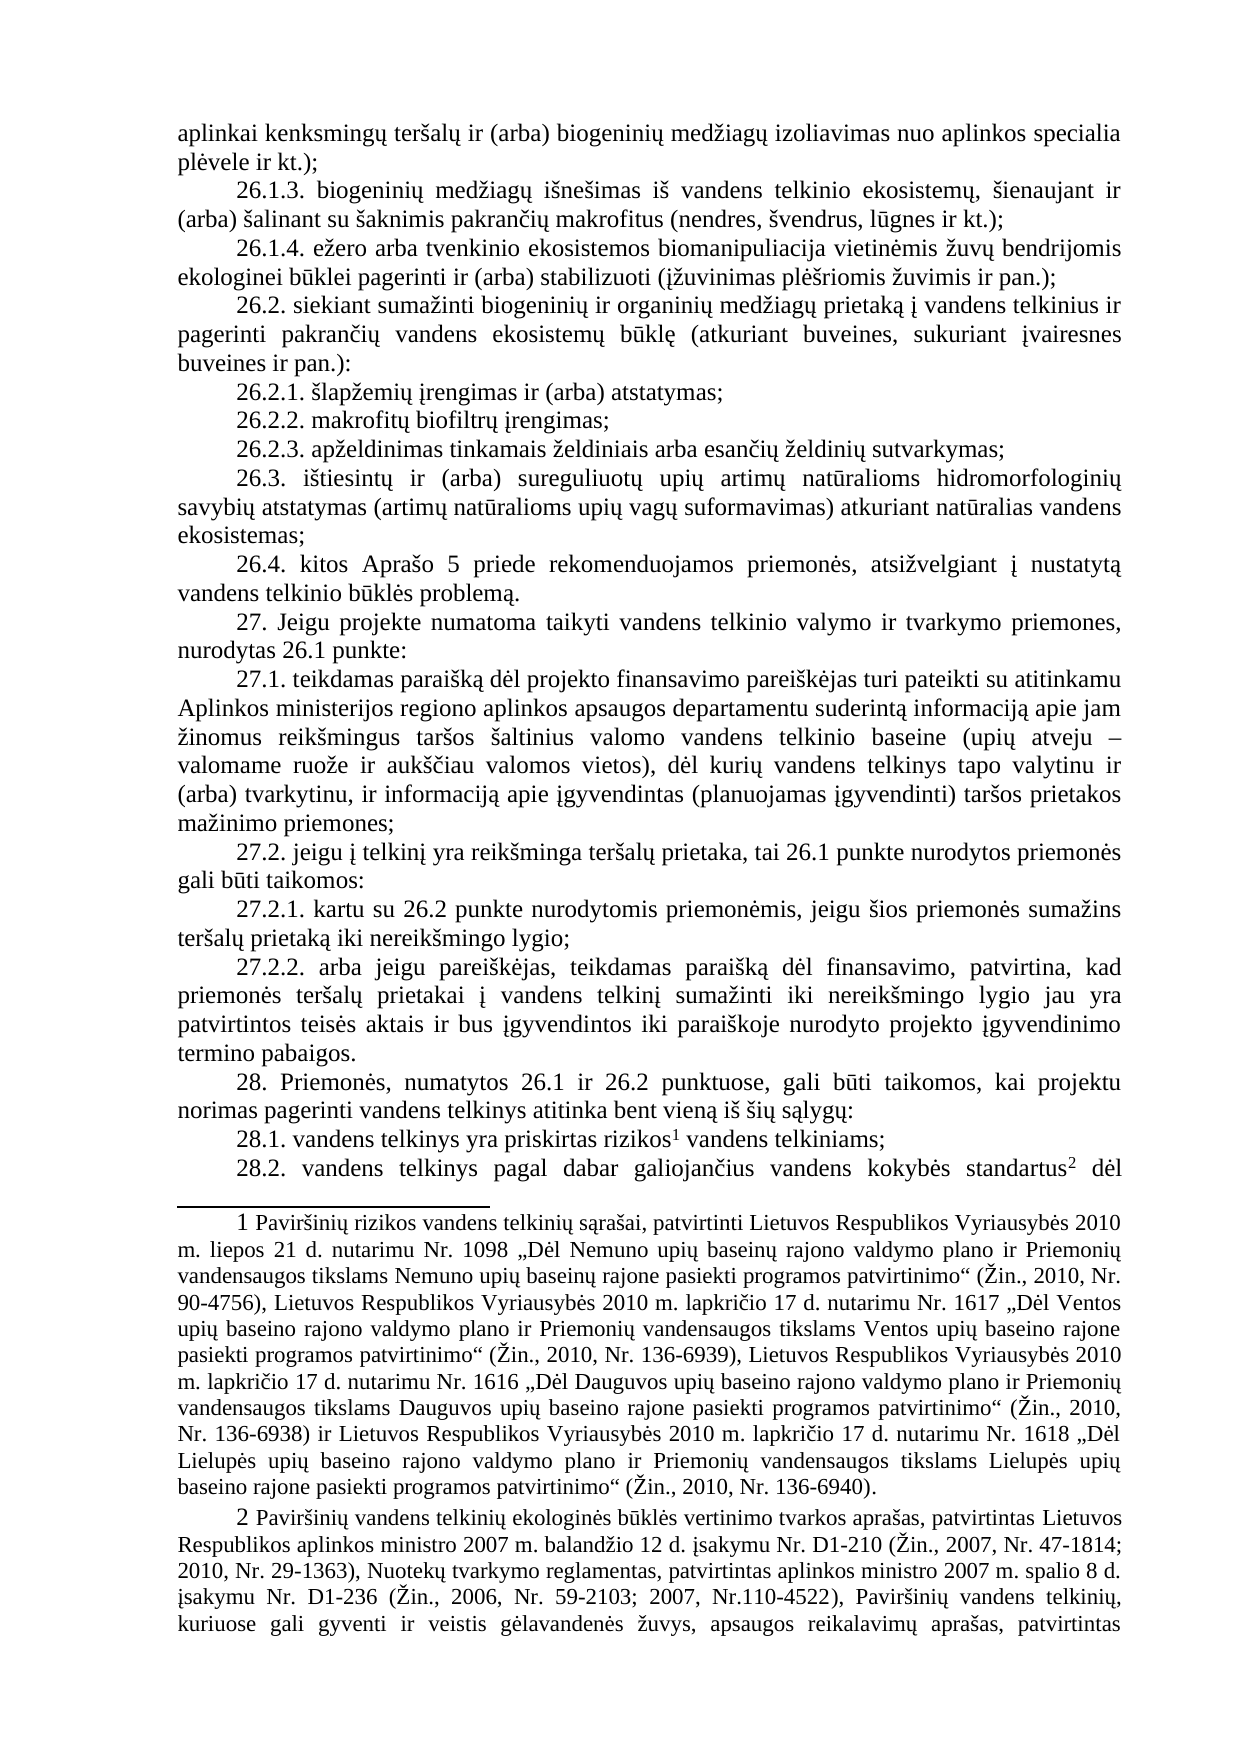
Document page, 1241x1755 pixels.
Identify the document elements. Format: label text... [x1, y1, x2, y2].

text 26.1.4. ežero arba tvenkinio ekosistemos biomanipuliacija vietinėmis žuvų bendrijomis ekologinei būklei pagerinti ir (arba) stabilizuoti (įžuvinimas plėšriomis žuvimis ir pan.); [177, 233, 1122, 291]
text 26.3. ištiesintų ir (arba) sureguliuotų upių artimų natūralioms hidromorfologinių savybių atstatymas (artimų natūralioms upių vagų suformavimas) atkuriant natūralias vandens ekosistemas; [177, 463, 1122, 549]
text 26.2.2. makrofitų biofiltrų įrengimas; [177, 406, 1122, 434]
text 27.2. jeigu į telkinį yra reikšminga teršalų prietaka, tai 26.1 punkte nurodytos priemonės gali būti taikomos: [177, 837, 1122, 894]
text 26.1.3. biogeninių medžiagų išnešimas iš vandens telkinio ekosistemų, šienaujant ir (arba) šalinant su šaknimis pakrančių makrofitus (nendres, švendrus, lūgnes ir kt.); [177, 176, 1122, 233]
text 27. Jeigu projekte numatoma taikyti vandens telkinio valymo ir tvarkymo priemones, nurodytas 26.1 punkte: [177, 607, 1122, 664]
text 28. Priemonės, numatytos 26.1 ir 26.2 punktuose, gali būti taikomos, kai projektu norimas pagerinti vandens telkinys atitinka bent vieną iš šių sąlygų: [177, 1067, 1122, 1124]
text 26.2.3. apželdinimas tinkamais želdiniais arba esančių želdinių sutvarkymas; [177, 434, 1122, 463]
text 27.2.2. arba jeigu pareiškėjas, teikdamas paraišką dėl finansavimo, patvirtina, kad priemonės teršalų prietakai į vandens telkinį sumažinti iki nereikšmingo lygio jau yra patvirtintos teisės aktais ir bus įgyvendintos iki paraiškoje nurodyto projekto įgyvendinimo termino pabaigos. [177, 952, 1122, 1067]
text 28.2. vandens telkinys pagal dabar galiojančius vandens kokybės standartus dėl žmogaus ūkinės veiklos poveikio neatitinka nustatytų kokybės normų. [177, 1153, 1122, 1182]
text 26.2.1. šlapžemių įrengimas ir (arba) atstatymas; [177, 377, 1122, 406]
text 26.2. siekiant sumažinti biogeninių ir organinių medžiagų prietaką į vandens telkinius ir pagerinti pakrančių vandens ekosistemų būklę (atkuriant buveines, sukuriant įvairesnes buveines ir pan.): [177, 291, 1122, 377]
text 28.1. vandens telkinys yra priskirtas rizikos vandens telkiniams; [177, 1124, 1122, 1153]
text aplinkai kenksmingų teršalų ir (arba) biogeninių medžiagų izoliavimas nuo aplinkos specialia plėvele ir kt.); [177, 118, 1122, 176]
text Paviršinių rizikos vandens telkinių sąrašai, patvirtinti Lietuvos Respublikos Vyriausybės 2010 m. liepos 21 d. nutarimu Nr. 1098 „Dėl Nemuno upių baseinų rajono valdymo plano ir Priemonių vandensaugos tikslams Nemuno upių baseinų rajone pasiekti programos patvirtinimo“ (Žin., 2010, Nr. 90-4756), Lietuvos Respublikos Vyriausybės 2010 m. lapkričio 17 d. nutarimu Nr. 1617 „Dėl Ventos upių baseino rajono valdymo plano ir Priemonių vandensaugos tikslams Ventos upių baseino rajone pasiekti programos patvirtinimo“ (Žin., 2010, Nr. 136-6939), Lietuvos Respublikos Vyriausybės 2010 m. lapkričio 17 d. nutarimu Nr. 1616 „Dėl Dauguvos upių baseino rajono valdymo plano ir Priemonių vandensaugos tikslams Dauguvos upių baseino rajone pasiekti programos patvirtinimo“ (Žin., 2010, Nr. 136-6938) ir Lietuvos Respublikos Vyriausybės 2010 m. lapkričio 17 d. nutarimu Nr. 1618 „Dėl Lielupės upių baseino rajono valdymo plano ir Priemonių vandensaugos tikslams Lielupės upių baseino rajone pasiekti programos patvirtinimo“ (Žin., 2010, Nr. 136-6940). [177, 1207, 1122, 1499]
text 27.2.1. kartu su 26.2 punkte nurodytomis priemonėmis, jeigu šios priemonės sumažins teršalų prietaką iki nereikšmingo lygio; [177, 894, 1122, 952]
text 27.1. teikdamas paraišką dėl projekto finansavimo pareiškėjas turi pateikti su atitinkamu Aplinkos ministerijos regiono aplinkos apsaugos departamentu suderintą informaciją apie jam žinomus reikšmingus taršos šaltinius valomo vandens telkinio baseine (upių atveju – valomame ruože ir aukščiau valomos vietos), dėl kurių vandens telkinys tapo valytinu ir (arba) tvarkytinu, ir informaciją apie įgyvendintas (planuojamas įgyvendinti) taršos prietakos mažinimo priemones; [177, 664, 1122, 837]
text Paviršinių vandens telkinių ekologinės būklės vertinimo tvarkos aprašas, patvirtintas Lietuvos Respublikos aplinkos ministro 2007 m. balandžio 12 d. įsakymu Nr. D1-210 (Žin., 2007, Nr. 47-1814; 2010, Nr. 29-1363), Nuotekų tvarkymo reglamentas, patvirtintas aplinkos ministro 2007 m. spalio 8 d. įsakymu Nr. D1-236 (Žin., 2006, Nr. 59-2103; 2007, Nr.110-4522), Paviršinių vandens telkinių, kuriuose gali gyventi ir veistis gėlavandenės žuvys, apsaugos reikalavimų aprašas, patvirtintas [177, 1502, 1122, 1636]
text 26.4. kitos Aprašo 5 priede rekomenduojamos priemonės, atsižvelgiant į nustatytą vandens telkinio būklės problemą. [177, 549, 1122, 607]
